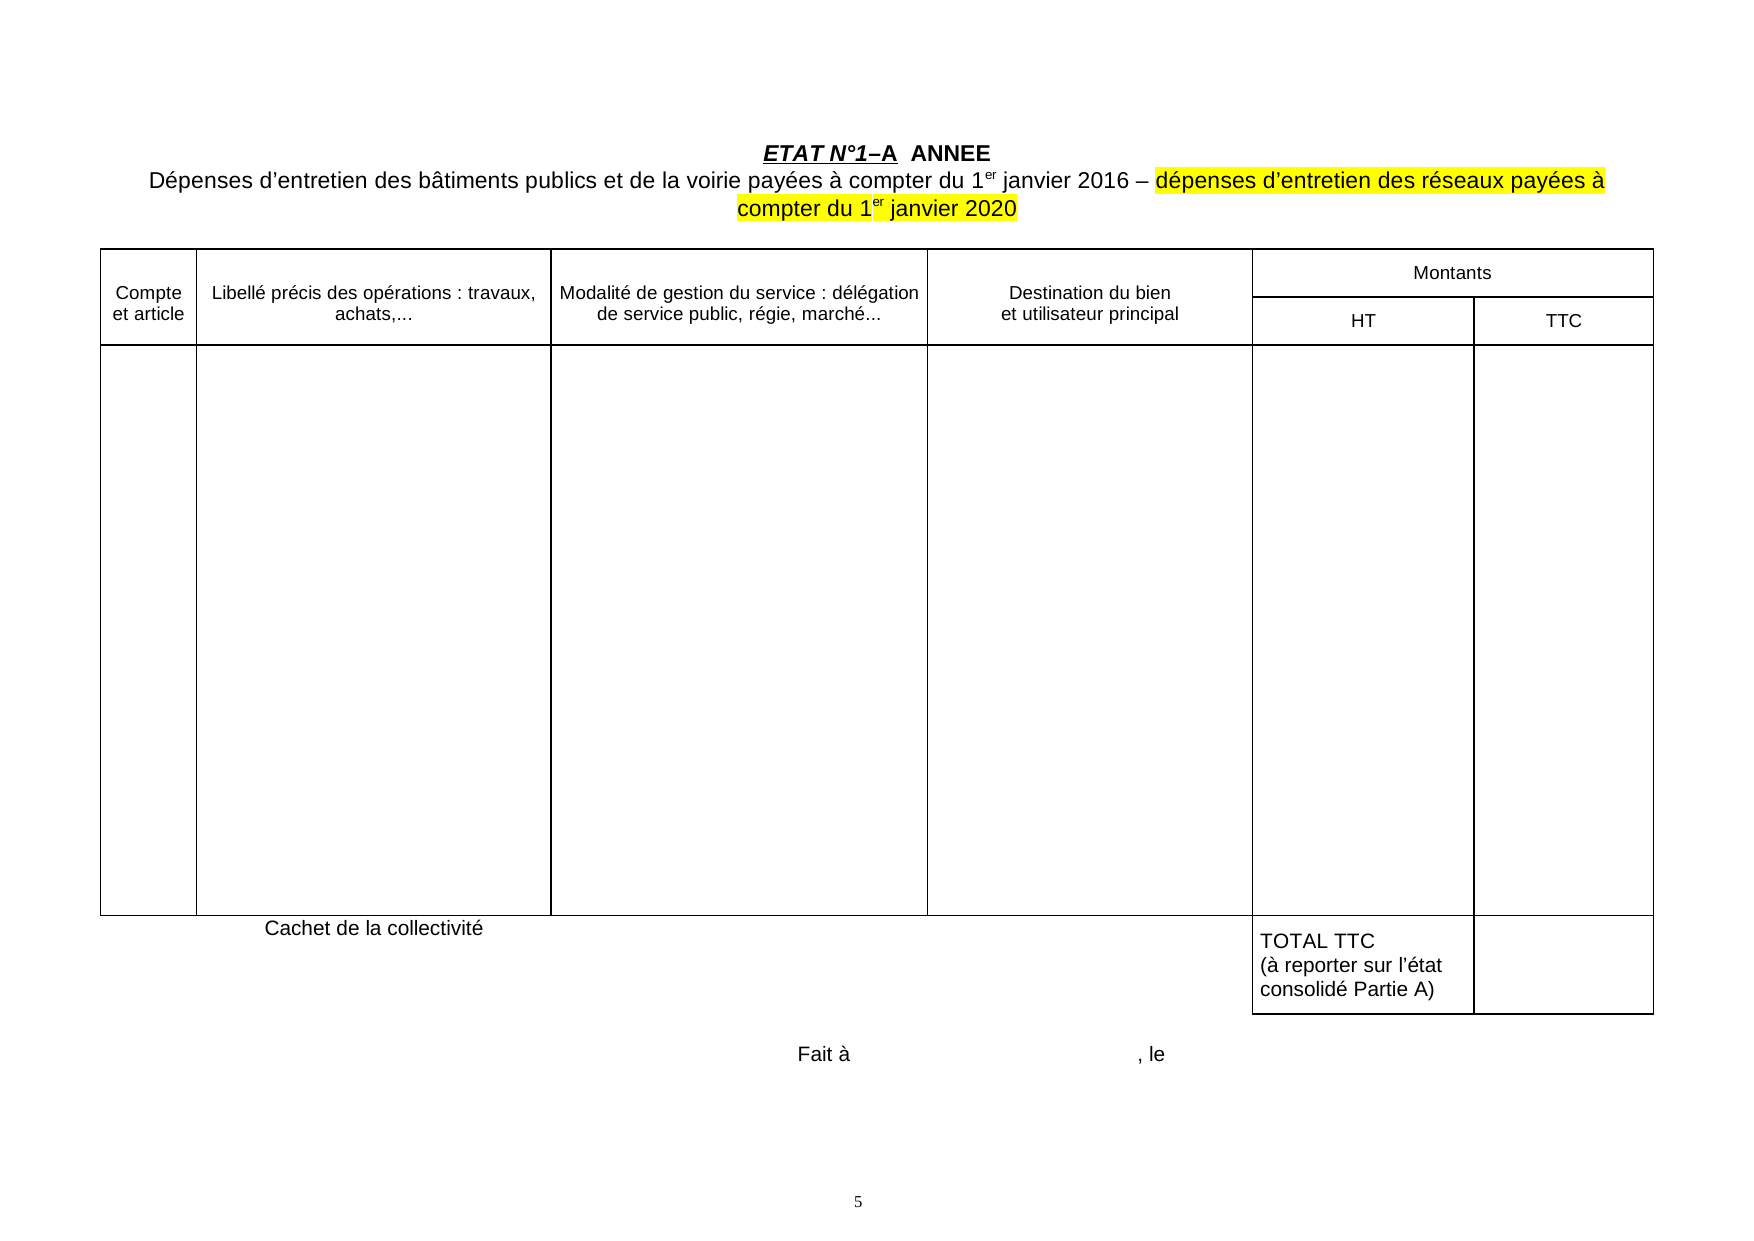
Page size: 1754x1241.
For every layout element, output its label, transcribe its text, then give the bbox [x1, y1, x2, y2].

table_cell [928, 860, 1252, 887]
table_cell TOTAL TTC (à reporter sur l’état consolidé Partie A) [1253, 916, 1473, 1013]
table_cell [1253, 535, 1473, 562]
table_cell [197, 888, 550, 914]
table_cell [1253, 698, 1473, 725]
table_cell [1475, 725, 1653, 752]
table_cell [1475, 346, 1653, 373]
table_cell [928, 833, 1252, 860]
table_cell [197, 644, 550, 671]
table_cell [1253, 888, 1473, 914]
table_cell [928, 725, 1252, 752]
table_cell [928, 671, 1252, 698]
table_cell [197, 508, 550, 535]
table_cell [552, 508, 927, 535]
table_cell [197, 806, 550, 833]
table_cell [101, 806, 196, 833]
table_cell [197, 427, 550, 454]
table_cell [552, 617, 927, 644]
text Fait à , le [148, 1042, 1606, 1066]
table_cell [1475, 916, 1653, 1013]
table_cell [1475, 779, 1653, 806]
table_cell [101, 346, 196, 373]
table_cell [1475, 644, 1653, 671]
table_cell [1475, 698, 1653, 725]
table_cell [552, 698, 927, 725]
table_cell [1475, 888, 1653, 914]
table_cell [101, 752, 196, 779]
table_cell [101, 888, 196, 914]
table_cell [1253, 346, 1473, 373]
table_cell [101, 671, 196, 698]
table_cell [928, 752, 1252, 779]
text Dépenses d’entretien des bâtiments publics et de la voirie payées à compter du 1er janvier 2016 – dépenses d’entretien des réseaux payées à compter du 1er janvier 2020 [148, 167, 1606, 221]
table_cell [197, 590, 550, 617]
table_cell TTC [1475, 298, 1653, 344]
table_cell [552, 563, 927, 589]
table_cell [552, 590, 927, 617]
table_cell [1475, 590, 1653, 617]
table_cell [928, 535, 1252, 562]
table_cell [552, 779, 927, 806]
table_cell [928, 427, 1252, 454]
table_cell [1475, 373, 1653, 400]
table_cell [1253, 590, 1473, 617]
table_cell [928, 888, 1252, 914]
table_cell [552, 860, 927, 887]
table_cell [552, 644, 927, 671]
table_cell [552, 427, 927, 454]
table_cell [928, 346, 1252, 373]
table_cell [1253, 427, 1473, 454]
table_cell [101, 617, 196, 644]
table_cell [1253, 563, 1473, 589]
table_header Compte et article [101, 250, 196, 344]
table_cell [101, 698, 196, 725]
table_cell [552, 671, 927, 698]
table_cell [197, 779, 550, 806]
table_cell [1475, 563, 1653, 589]
table_cell [928, 563, 1252, 589]
table_cell [101, 725, 196, 752]
table_cell [1475, 860, 1653, 887]
table_cell [1253, 400, 1473, 427]
table_cell [1475, 671, 1653, 698]
table_cell [197, 860, 550, 887]
table_cell [552, 400, 927, 427]
table_cell [1475, 427, 1653, 454]
table_cell [197, 833, 550, 860]
table_cell [101, 508, 196, 535]
table_cell [928, 644, 1252, 671]
table_header Modalité de gestion du service : délégation de service public, régie, marché... [552, 250, 927, 344]
table_cell [101, 427, 196, 454]
table_cell HT [1253, 298, 1473, 344]
table_cell [101, 454, 196, 481]
table_cell [928, 454, 1252, 481]
table_cell [197, 454, 550, 481]
text ETAT N°1–A ANNEE [148, 140, 1606, 167]
table_cell [197, 481, 550, 508]
table_cell [552, 481, 927, 508]
table_cell [1253, 454, 1473, 481]
table_cell [928, 508, 1252, 535]
table_cell [1253, 752, 1473, 779]
table_cell [552, 833, 927, 860]
table_cell [552, 346, 927, 373]
table_cell [1475, 481, 1653, 508]
table_cell [1475, 833, 1653, 860]
table_cell [1253, 644, 1473, 671]
table_cell [928, 617, 1252, 644]
table_cell [101, 400, 196, 427]
table_cell [928, 481, 1252, 508]
table_cell [928, 373, 1252, 400]
table_cell [1253, 779, 1473, 806]
table_cell [552, 535, 927, 562]
table_cell [552, 806, 927, 833]
table_cell [928, 590, 1252, 617]
table_cell [101, 644, 196, 671]
table_cell [928, 400, 1252, 427]
table_cell [552, 454, 927, 481]
table_cell [1475, 454, 1653, 481]
table_cell [197, 725, 550, 752]
table_cell [552, 888, 927, 914]
table_cell [552, 725, 927, 752]
table_header Montants [1253, 250, 1653, 296]
table_cell [1253, 617, 1473, 644]
table_cell [928, 806, 1252, 833]
table_cell [101, 916, 196, 1013]
table_cell [1475, 400, 1653, 427]
table_cell [197, 400, 550, 427]
table_cell [101, 373, 196, 400]
table_cell [1253, 508, 1473, 535]
table_cell [551, 916, 927, 1013]
table_cell [197, 346, 550, 373]
table_cell [197, 373, 550, 400]
table_cell [927, 916, 1252, 1013]
table_cell [928, 698, 1252, 725]
table_cell [1253, 860, 1473, 887]
table_cell [101, 860, 196, 887]
table_cell [197, 617, 550, 644]
table_cell [552, 752, 927, 779]
table_cell [1253, 833, 1473, 860]
table_cell [1253, 481, 1473, 508]
table_header Destination du bien et utilisateur principal [928, 250, 1252, 344]
table_cell [1475, 535, 1653, 562]
table_cell [197, 671, 550, 698]
table_header Libellé précis des opérations : travaux, achats,... [197, 250, 550, 344]
table_cell [928, 779, 1252, 806]
table_cell [1475, 752, 1653, 779]
table_cell [1253, 725, 1473, 752]
table_cell Cachet de la collectivité [196, 916, 551, 1013]
table_cell [101, 481, 196, 508]
table_cell [197, 698, 550, 725]
table_cell [101, 563, 196, 589]
table_cell [552, 373, 927, 400]
table_cell [1475, 508, 1653, 535]
table_cell [101, 779, 196, 806]
table_cell [101, 833, 196, 860]
table_cell [101, 590, 196, 617]
table_cell [197, 535, 550, 562]
table_cell [1253, 671, 1473, 698]
table_cell [1253, 373, 1473, 400]
table_cell [101, 535, 196, 562]
table_cell [197, 752, 550, 779]
table_cell [1253, 806, 1473, 833]
table_cell [1475, 617, 1653, 644]
table_cell [197, 563, 550, 589]
table_cell [1475, 806, 1653, 833]
